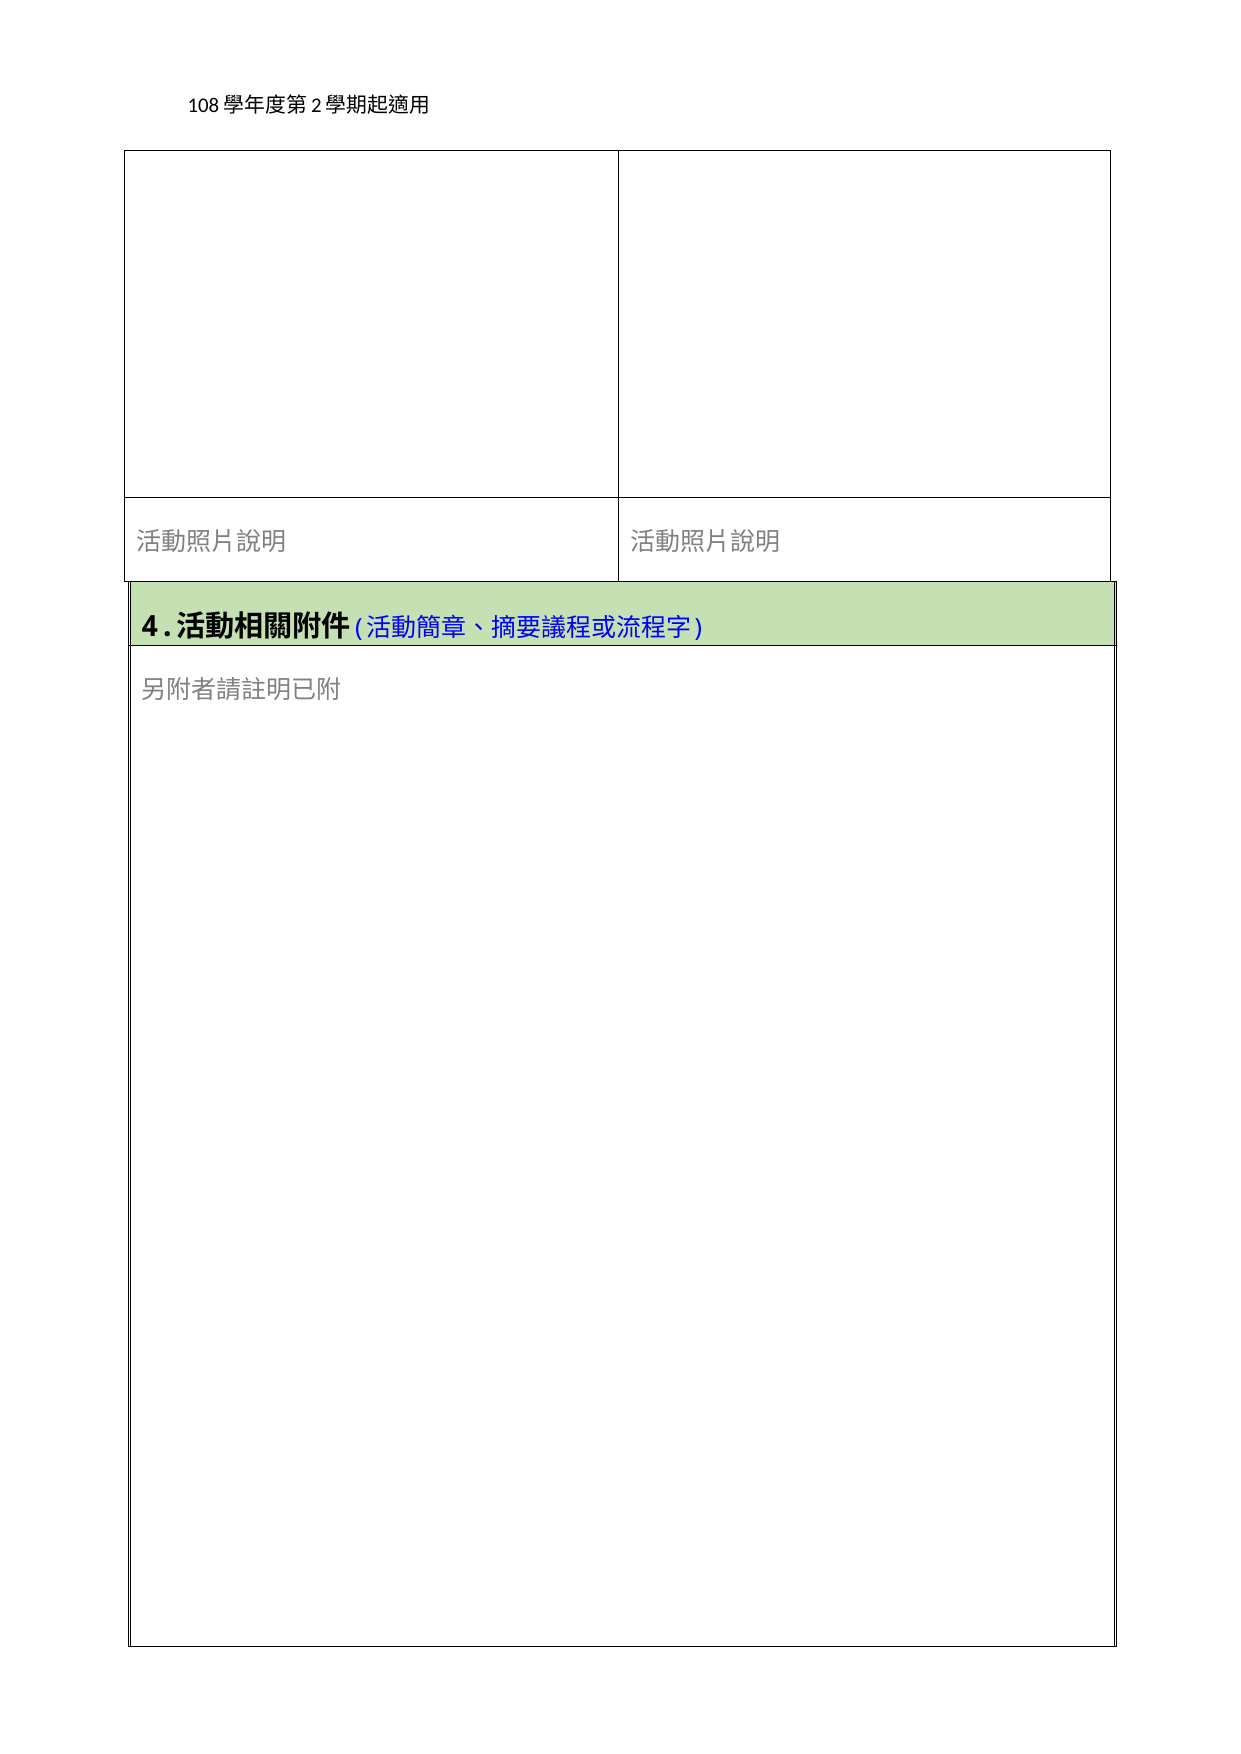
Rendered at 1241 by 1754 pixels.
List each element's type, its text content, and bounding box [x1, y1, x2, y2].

table_cell 活動照片說明 [619, 498, 1110, 581]
table_cell 活動照片說明 [125, 498, 618, 581]
table_cell 另附者請註明已附 [131, 646, 1114, 1646]
table_cell [1111, 150, 1116, 497]
table_cell [1111, 497, 1116, 581]
table_cell 4.活動相關附件(活動簡章、摘要議程或流程字) [131, 582, 1114, 645]
table_cell [125, 151, 618, 497]
table_cell [619, 151, 1110, 497]
